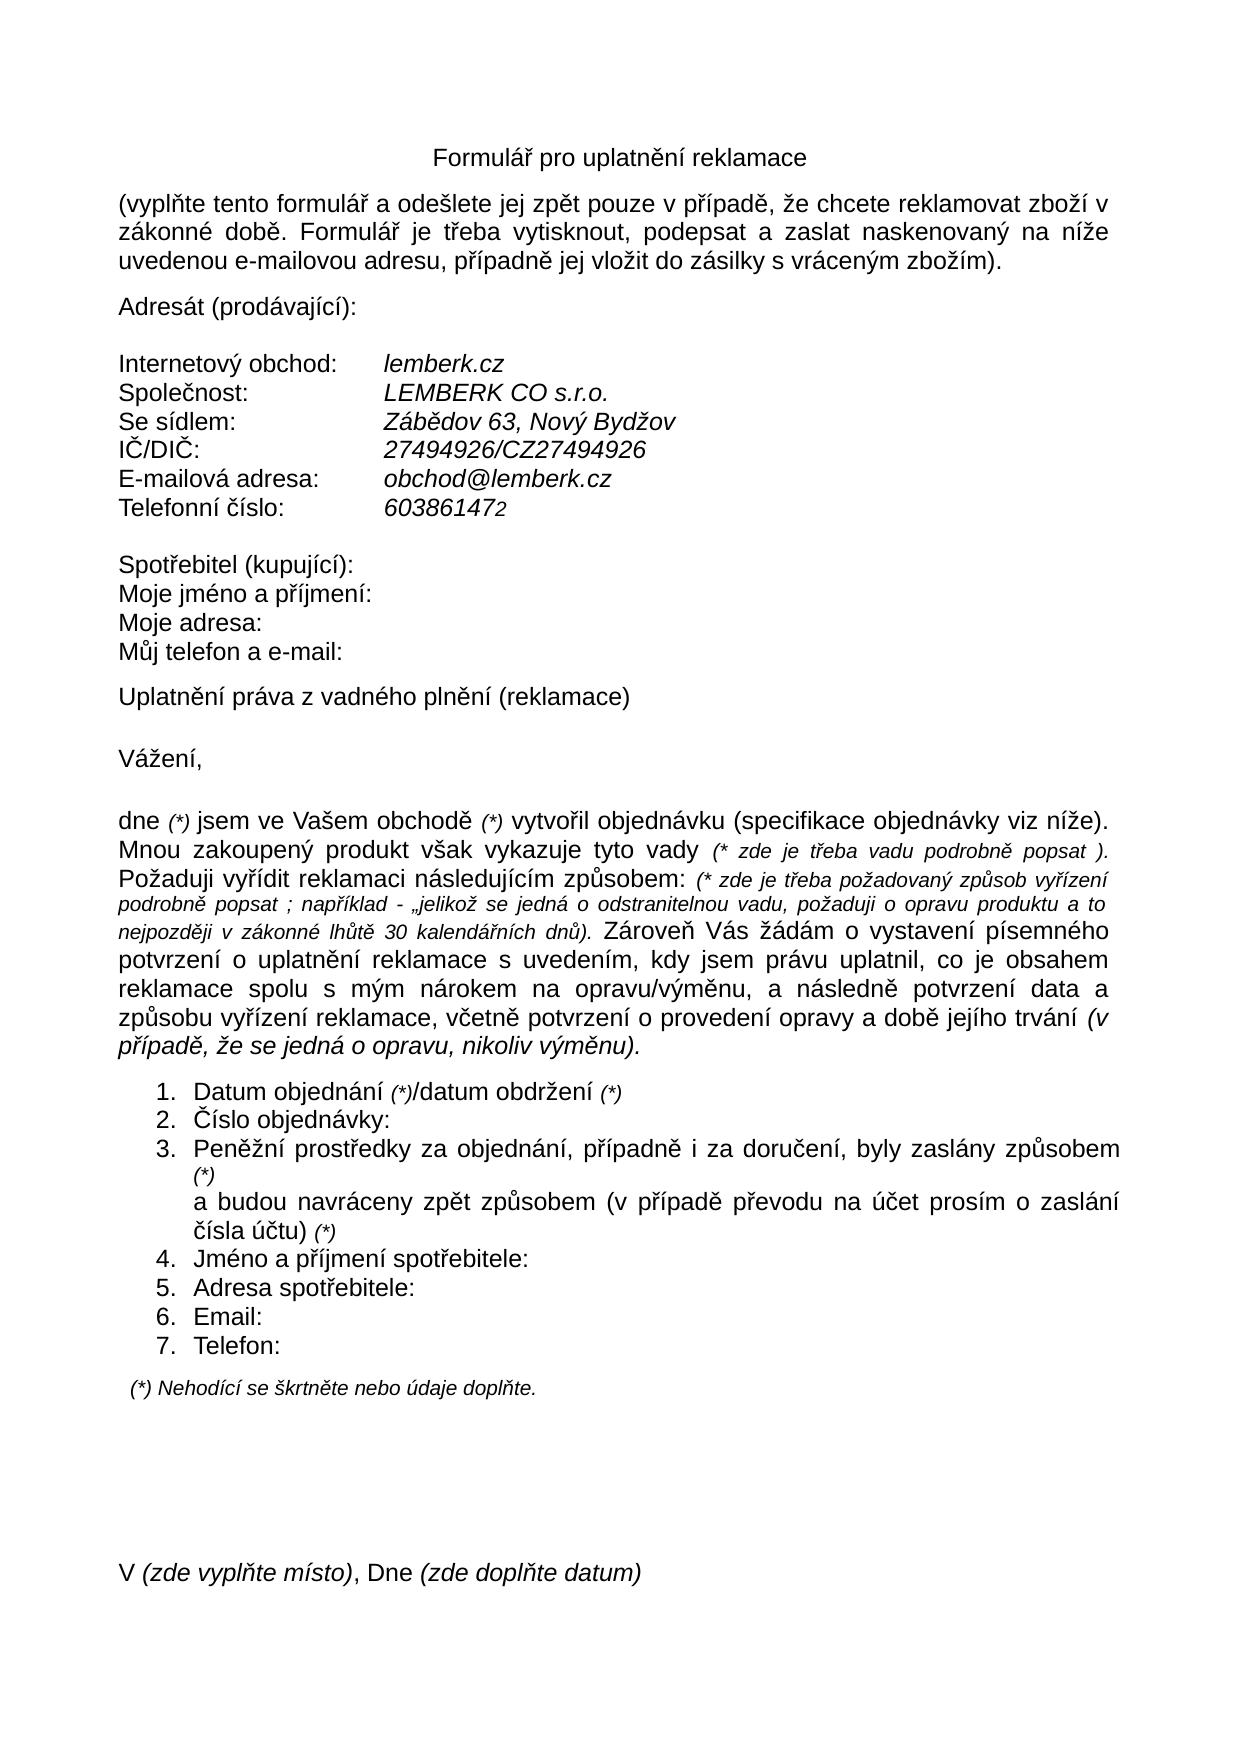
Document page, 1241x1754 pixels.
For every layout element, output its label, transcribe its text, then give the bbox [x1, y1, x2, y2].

text Moje adresa: [118, 608, 1110, 636]
text Spotřebitel (kupující): [118, 550, 1110, 579]
text Společnost: LEMBERK CO s.r.o. [118, 378, 1110, 406]
text Telefonní číslo: 603861472 [118, 493, 1110, 521]
text Se sídlem: Zábědov 63, Nový Bydžov [118, 406, 1110, 435]
list Adresa spotřebitele: [156, 1273, 1122, 1302]
text Uplatnění práva z vadného plnění (reklamace) [118, 682, 1110, 711]
list Telefon: [156, 1331, 1122, 1359]
text IČ/DIČ: 27494926/CZ27494926 [118, 435, 1110, 464]
text Adresát (prodávající): [118, 291, 1110, 320]
text Můj telefon a e-mail: [118, 636, 1110, 665]
subtitle Formulář pro uplatnění reklamace [118, 143, 1122, 172]
text dne (*) jsem ve Vašem obchodě (*) vytvořil objednávku (specifikace objednávky viz níže). Mnou zakoupený produkt však vykazuje tyto vady (* zde je třeba vadu podrobně popsat ). Požaduji vyřídit reklamaci následujícím způsobem: (* zde je třeba požadovaný způsob vyřízení podrobně popsat ; například - „jelikož se jedná o odstranitelnou vadu, požaduji o opravu produktu a to nejpozději v zákonné lhůtě 30 kalendářních dnů). Zároveň Vás žádám o vystavení písemného potvrzení o uplatnění reklamace s uvedením, kdy jsem právu uplatnil, co je obsahem reklamace spolu s mým nárokem na opravu/výměnu, a následně potvrzení data a způsobu vyřízení reklamace, včetně potvrzení o provedení opravy a době jejího trvání (v případě, že se jedná o opravu, nikoliv výměnu). [118, 806, 1110, 1060]
text (*) Nehodící se škrtněte nebo údaje doplňte. [130, 1376, 1110, 1400]
list Peněžní prostředky za objednání, případně i za doručení, byly zaslány způsobem (*) a budou navráceny zpět způsobem (v případě převodu na účet prosím o zaslání čísla účtu) (*) [156, 1134, 1122, 1244]
text E-mailová adresa: obchod@lemberk.cz [118, 464, 1110, 493]
text Vážení, [118, 744, 1110, 773]
list Email: [156, 1302, 1122, 1331]
text Moje jméno a příjmení: [118, 579, 1110, 608]
text (vyplňte tento formulář a odešlete jej zpět pouze v případě, že chcete reklamovat zboží v zákonné době. Formulář je třeba vytisknout, podepsat a zaslat naskenovaný na níže uvedenou e-mailovou adresu, případně jej vložit do zásilky s vráceným zbožím). [118, 188, 1110, 275]
list Datum objednání (*)/datum obdržení (*) [156, 1077, 1122, 1105]
text V (zde vyplňte místo), Dne (zde doplňte datum) [118, 1557, 1110, 1586]
text Internetový obchod: lemberk.cz [118, 349, 1110, 378]
list Jméno a příjmení spotřebitele: [156, 1244, 1122, 1273]
list Číslo objednávky: [156, 1105, 1122, 1134]
